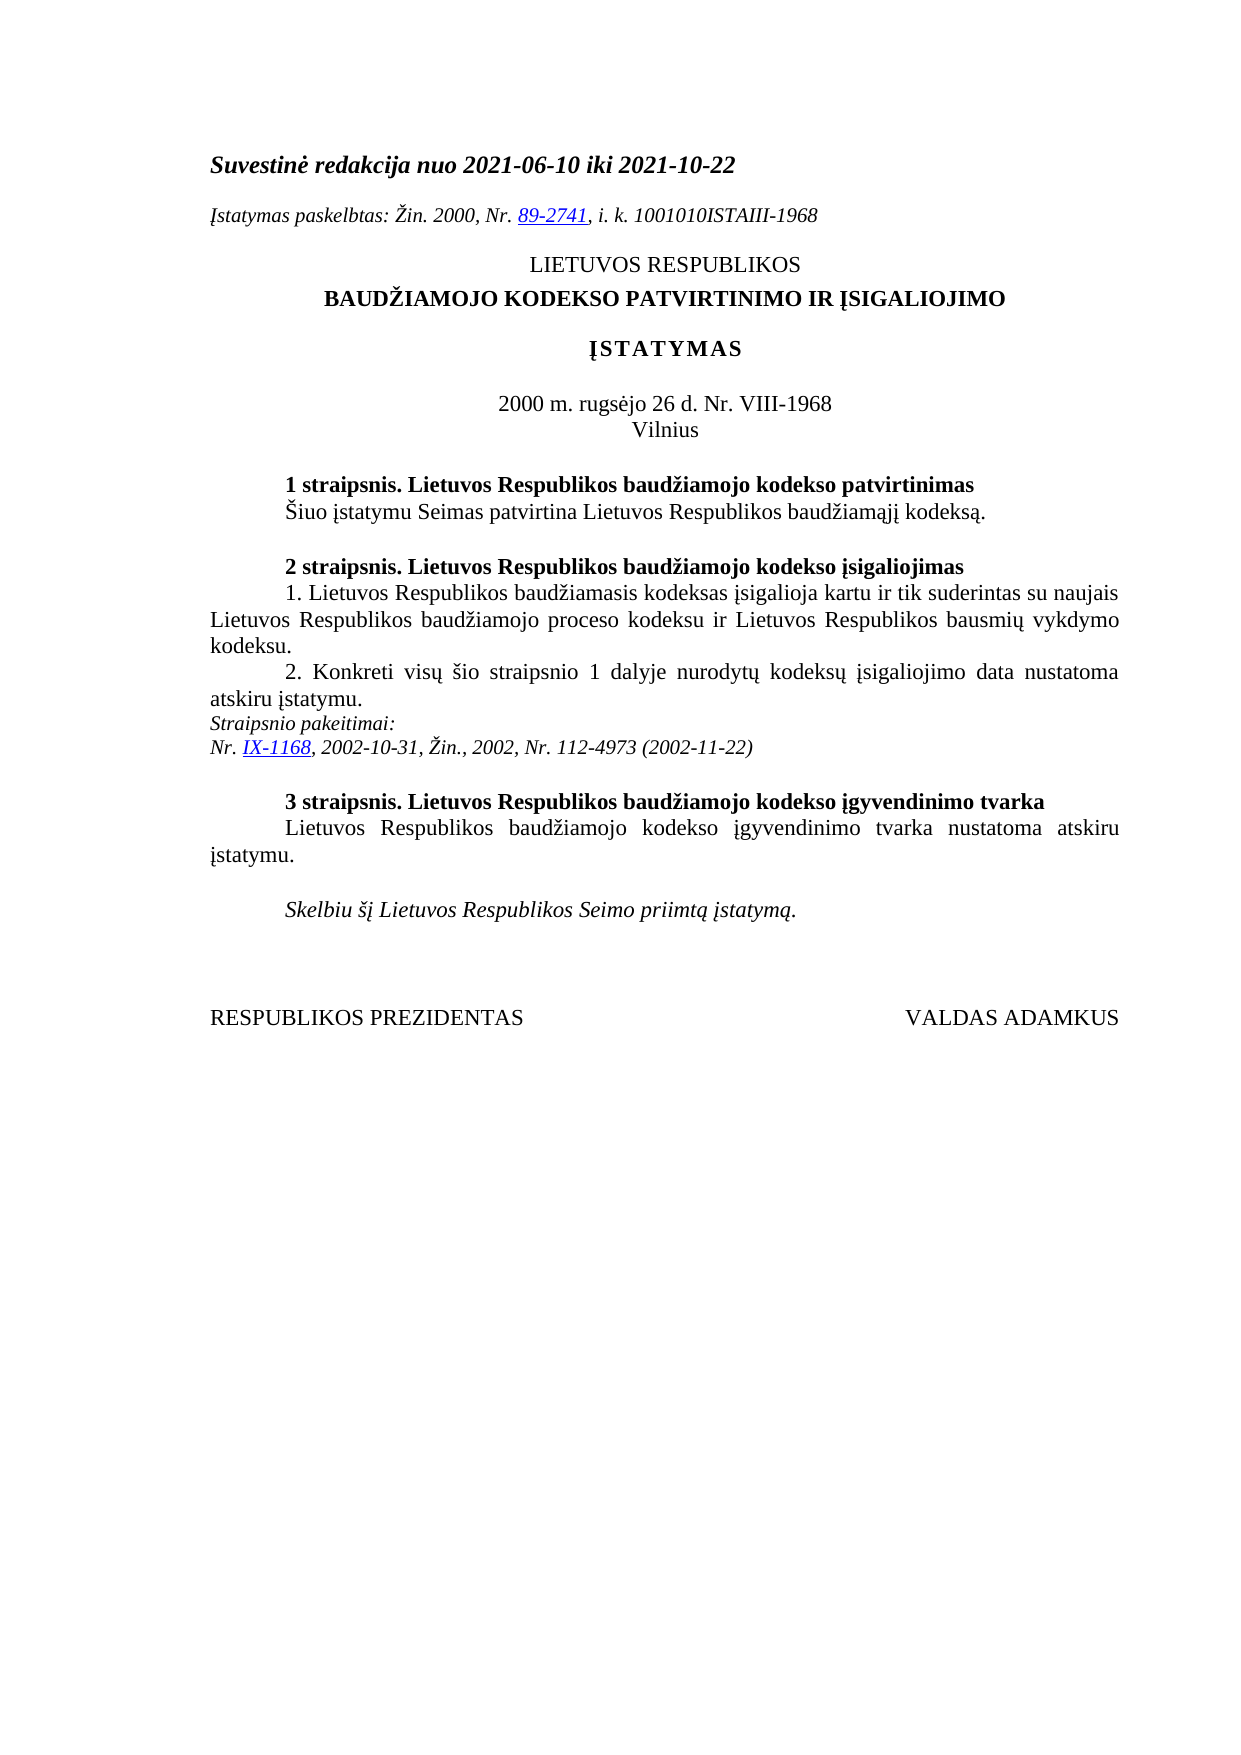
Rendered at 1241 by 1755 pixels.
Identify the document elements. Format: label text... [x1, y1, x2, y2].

text Šiuo įstatymu Seimas patvirtina Lietuvos Respublikos baudžiamąjį kodeksą. [210, 498, 1120, 524]
text 3 straipsnis. Lietuvos Respublikos baudžiamojo kodekso įgyvendinimo tvarka [210, 788, 1120, 814]
text 2 straipsnis. Lietuvos Respublikos baudžiamojo kodekso įsigaliojimas [210, 553, 1120, 579]
text 1. Lietuvos Respublikos baudžiamasis kodeksas įsigalioja kartu ir tik suderintas su naujais Lietuvos Respublikos baudžiamojo proceso kodeksu ir Lietuvos Respublikos bausmių vykdymo kodeksu. [210, 579, 1120, 658]
text RESPUBLIKOS PREZIDENTAS VALDAS ADAMKUS [210, 1004, 1120, 1030]
text Įstatymas paskelbtas: Žin. 2000, Nr. 89-2741, i. k. 1001010ISTAIII-1968 [210, 203, 1120, 227]
text 2. Konkreti visų šio straipsnio 1 dalyje nurodytų kodeksų įsigaliojimo data nustatoma atskiru įstatymu. [210, 658, 1120, 711]
text Skelbiu šį Lietuvos Respublikos Seimo priimtą įstatymą. [210, 896, 1120, 922]
text Nr. IX-1168, 2002-10-31, Žin., 2002, Nr. 112-4973 (2002-11-22) [210, 735, 1120, 759]
text Lietuvos Respublikos baudžiamojo kodekso įgyvendinimo tvarka nustatoma atskiru įstatymu. [210, 814, 1120, 867]
text ĮSTATYMAS [210, 335, 1120, 361]
text Straipsnio pakeitimai: [210, 711, 1120, 735]
text BAUDŽIAMOJO KODEKSO PATVIRTINIMO IR ĮSIGALIOJIMO [210, 284, 1120, 311]
text LIETUVOS RESPUBLIKOS [210, 251, 1120, 277]
text 2000 m. rugsėjo 26 d. Nr. VIII-1968 Vilnius [210, 390, 1120, 443]
text 1 straipsnis. Lietuvos Respublikos baudžiamojo kodekso patvirtinimas [210, 472, 1120, 498]
text Suvestinė redakcija nuo 2021-06-10 iki 2021-10-22 [210, 150, 1120, 179]
